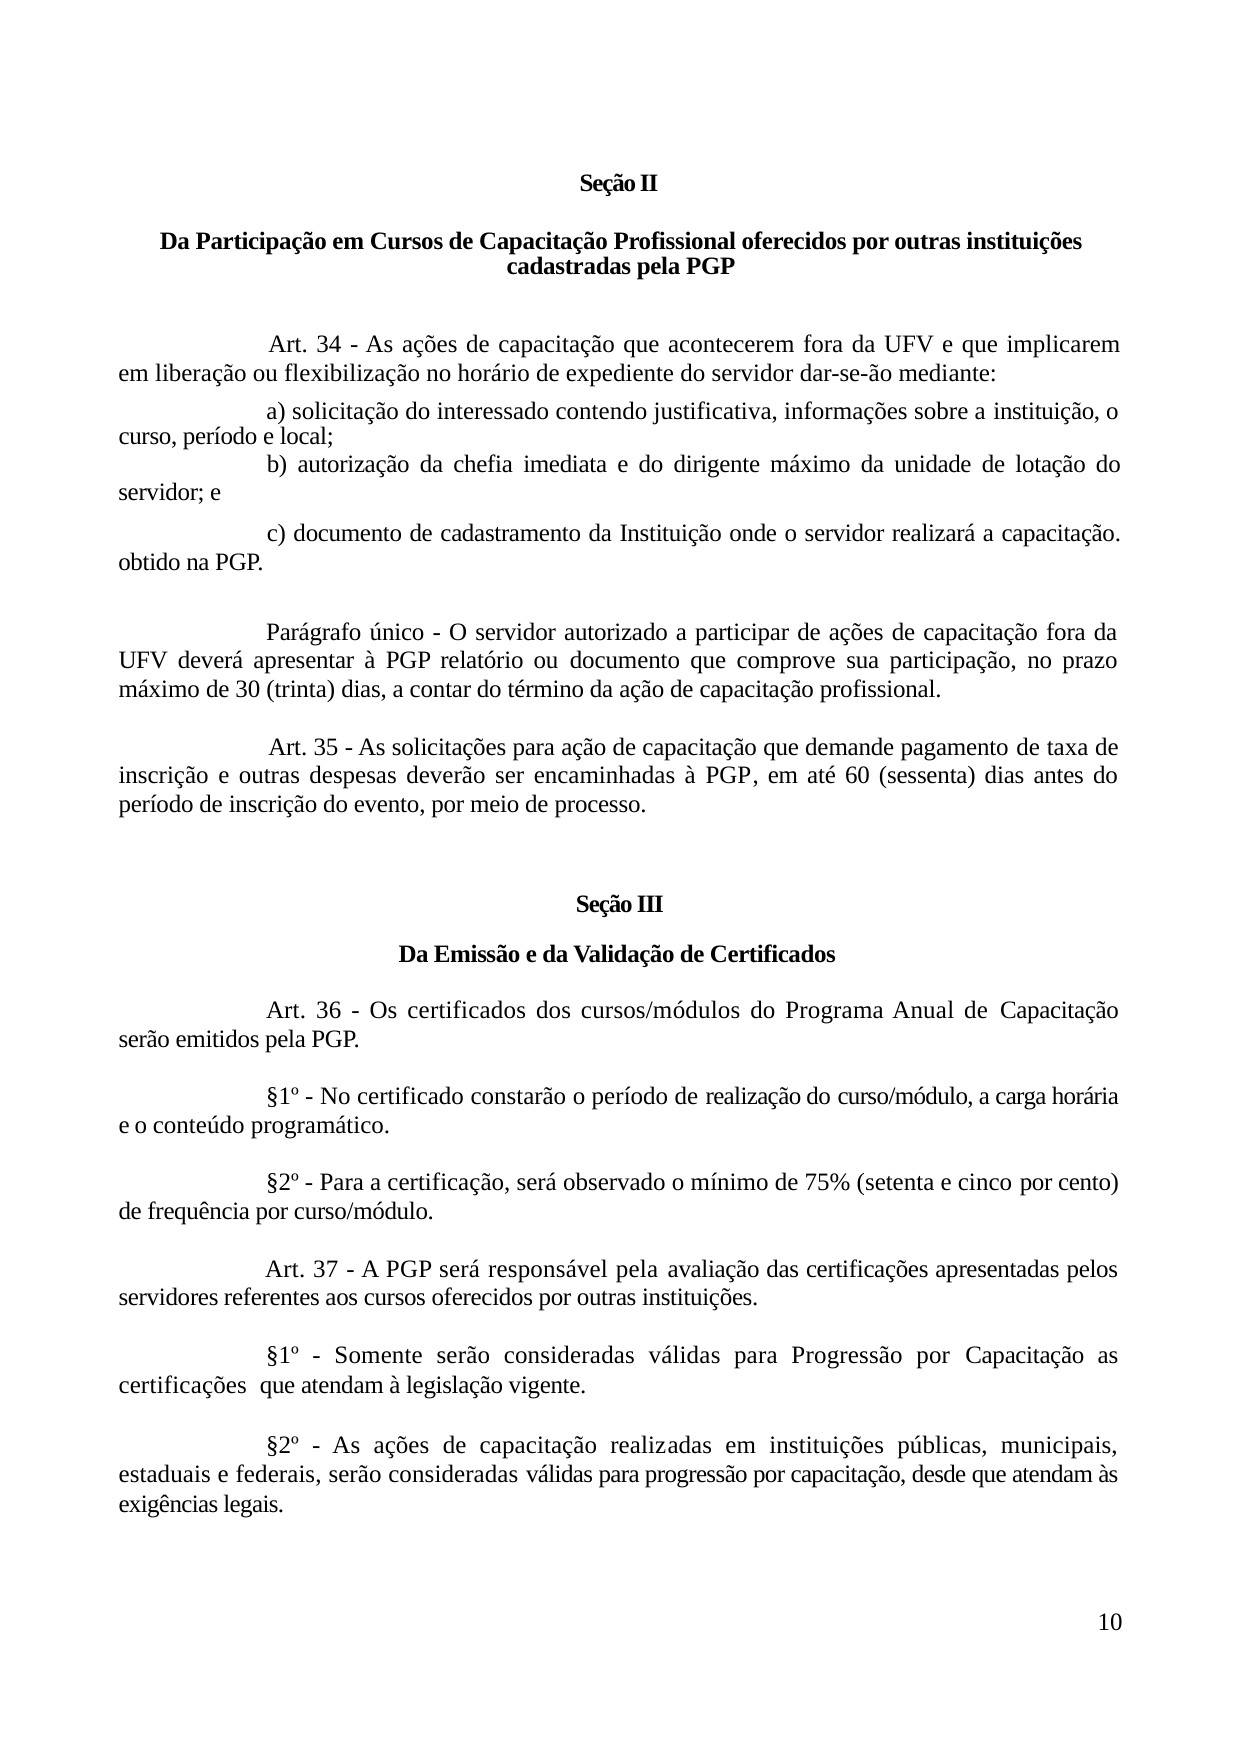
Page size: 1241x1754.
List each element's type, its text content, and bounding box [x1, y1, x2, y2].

text Art. 36 - Os certificados dos cursos/módulos do Programa Anual de Capacitação serão emitidos pela PGP. [118, 996, 1119, 1053]
text Parágrafo único - O servidor autorizado a participar de ações de capacitação fora da UFV deverá apresentar à PGP relatório ou documento que comprove sua participação, no prazo máximo de 30 (trinta) dias, a contar do término da ação de capacitação profissional. [118, 617, 1118, 703]
text a) solicitação do interessado contendo justificativa, informações sobre a instituição, o curso, período e local; [118, 399, 1118, 449]
text §2º - As ações de capacitação realizadas em instituições públicas, municipais, estaduais e federais, serão consideradas válidas para progressão por capacitação, desde que atendam às exigências legais. [118, 1429, 1118, 1519]
text Art. 35 - As solicitações para ação de capacitação que demande pagamento de taxa de inscrição e outras despesas deverão ser encaminhadas à PGP, em até 60 (sessenta) dias antes do período de inscrição do evento, por meio de processo. [118, 732, 1119, 818]
text Da Participação em Cursos de Capacitação Profissional oferecidos por outras instituições cadastradas pela PGP [120, 229, 1122, 279]
text §2º - Para a certificação, será observado o mínimo de 75% (setenta e cinco por cento) de frequência por curso/módulo. [118, 1168, 1119, 1225]
text b) autorização da chefia imediata e do dirigente máximo da unidade de lotação do servidor; e [118, 449, 1122, 506]
text Seção II [118, 172, 1121, 197]
text Seção III [118, 892, 1122, 917]
text c) documento de cadastramento da Instituição onde o servidor realizará a capacitação. obtido na PGP. [118, 519, 1122, 576]
text Art. 37 - A PGP será responsável pela avaliação das certificações apresentadas pelos servidores referentes aos cursos oferecidos por outras instituições. [118, 1254, 1118, 1311]
text §1º - Somente serão consideradas válidas para Progressão por Capacitação as certificações que atendam à legislação vigente. [118, 1340, 1118, 1399]
text §1º - No certificado constarão o período de realização do curso/módulo, a carga horária e o conteúdo programático. [118, 1082, 1119, 1139]
text Art. 34 - As ações de capacitação que acontecerem fora da UFV e que implicarem em liberação ou flexibilização no horário de expediente do servidor dar-se-ão mediante: [118, 329, 1122, 387]
text Da Emissão e da Validação de Certificados [118, 942, 1122, 967]
